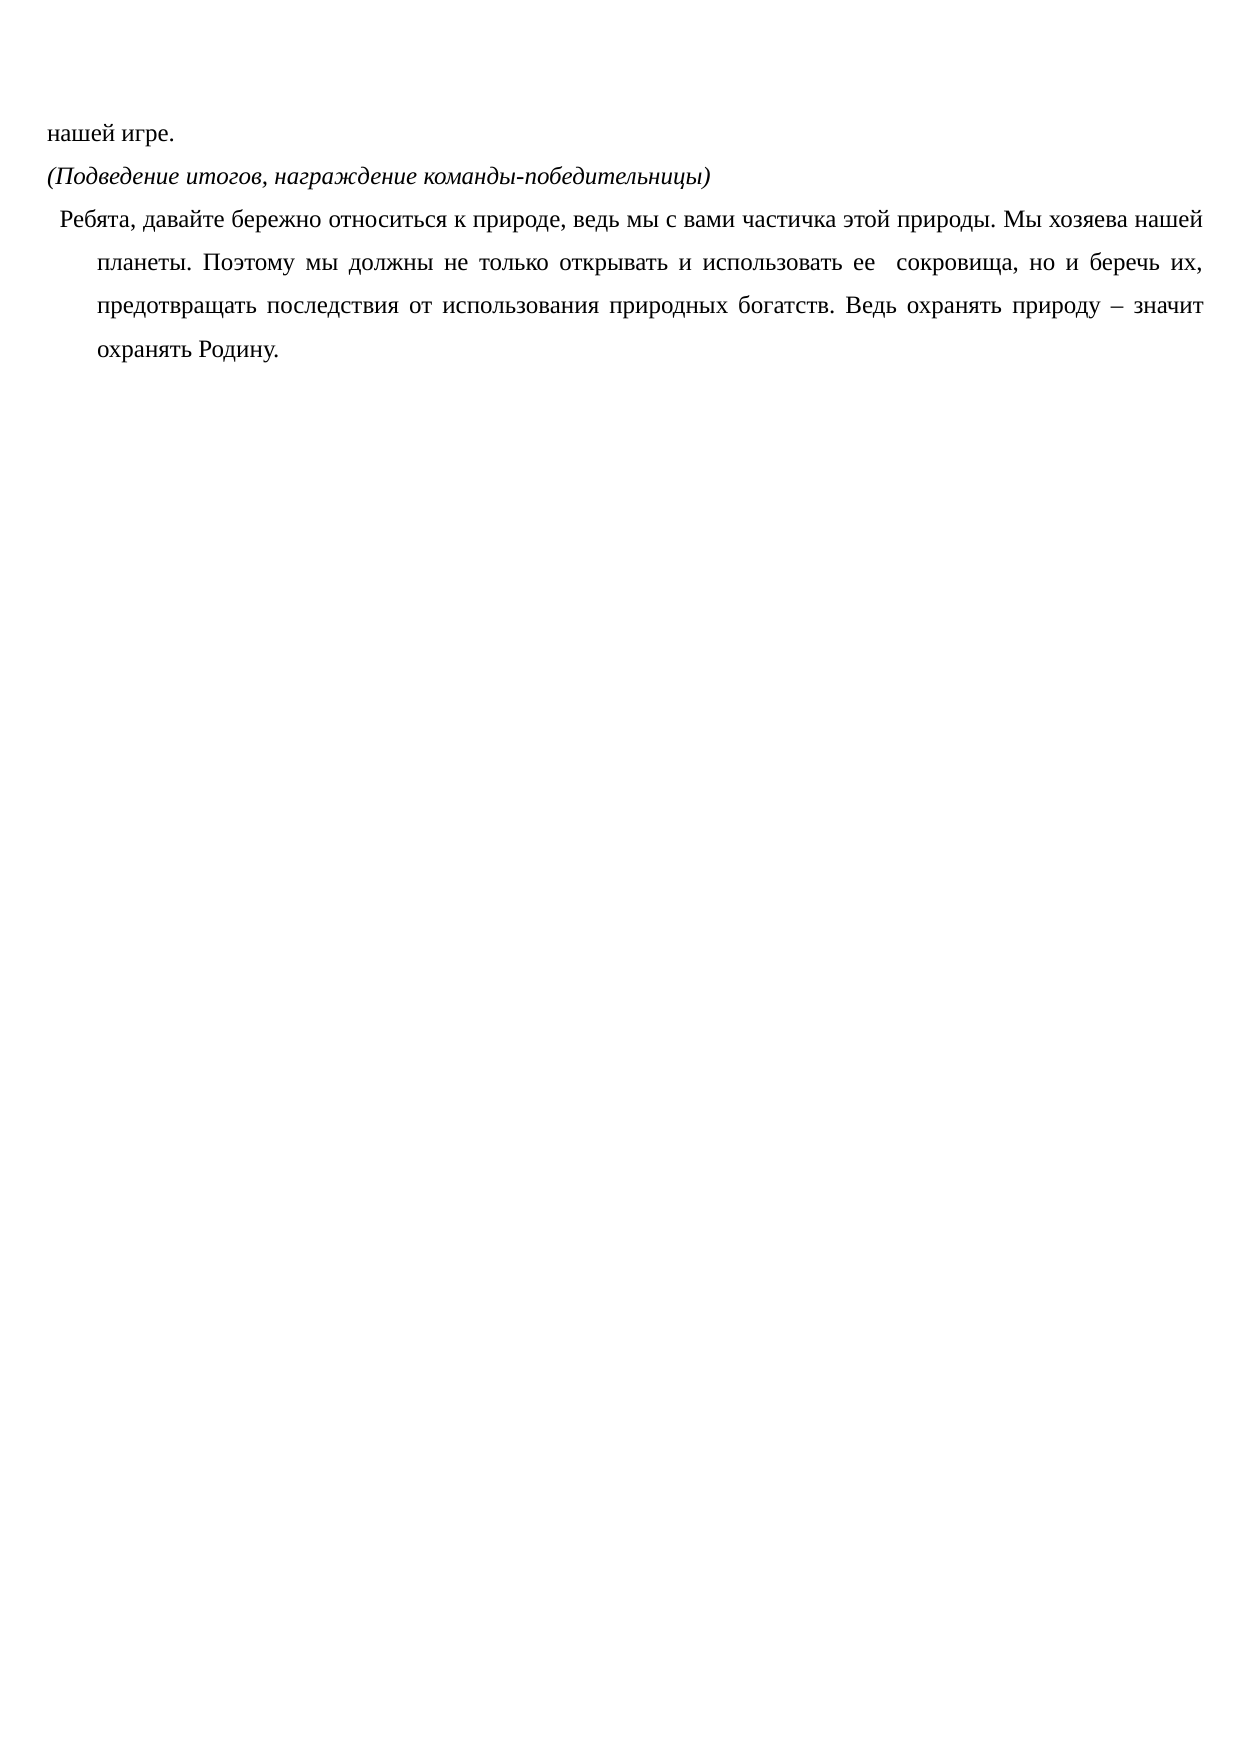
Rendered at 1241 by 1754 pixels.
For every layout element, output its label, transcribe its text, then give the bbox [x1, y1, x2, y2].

text Ребята, давайте бережно относиться к природе, ведь мы с вами частичка этой природы. Мы хозяева нашей планеты. Поэтому мы должны не только открывать и использовать ее сокровища, но и беречь их, предотвращать последствия от использования природных богатств. Ведь охранять природу – значит охранять Родину. [59, 204, 1205, 362]
text (Подведение итогов, награждение команды-победительницы) [47, 161, 1205, 190]
text нашей игре. [47, 118, 1205, 147]
